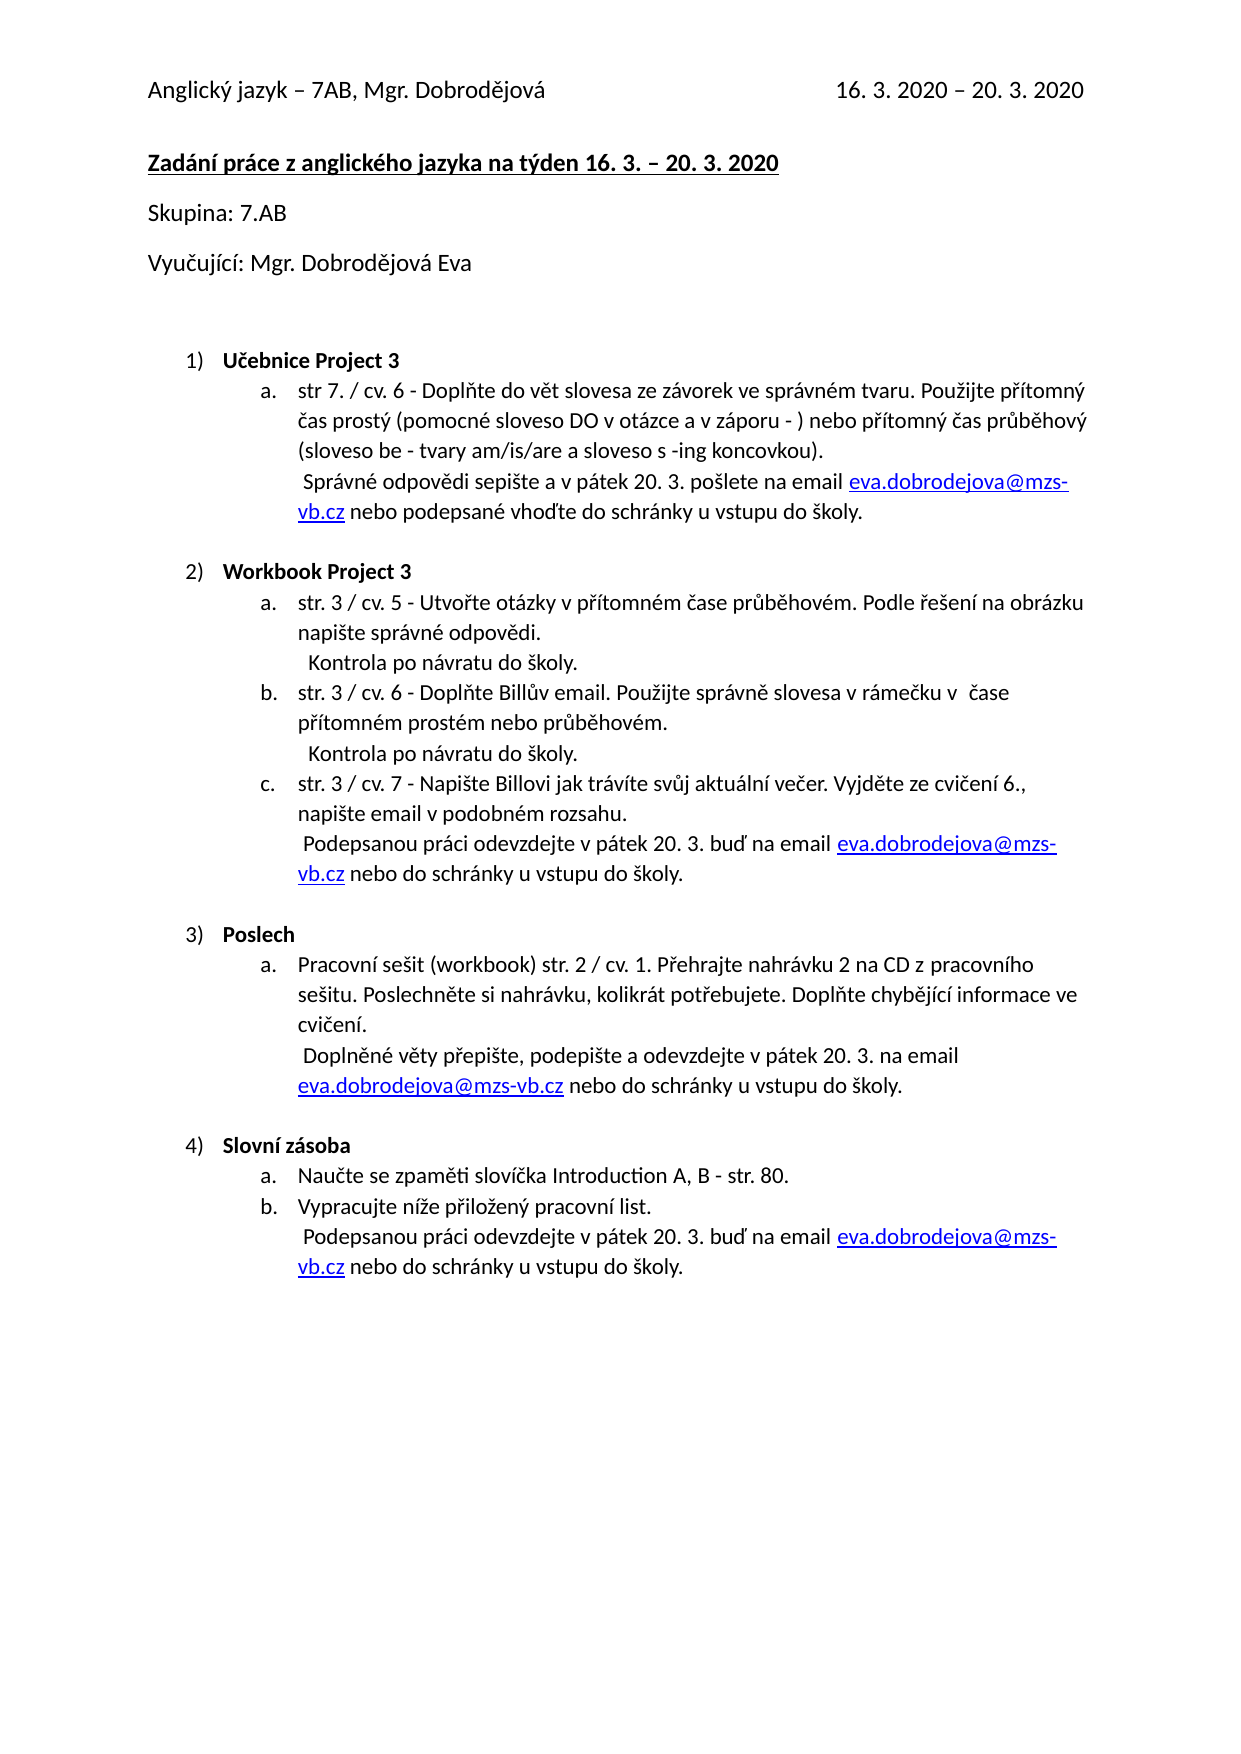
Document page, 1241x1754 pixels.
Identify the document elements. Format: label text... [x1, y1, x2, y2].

list Pracovní sešit (workbook) str. 2 / cv. 1. Přehrajte nahrávku 2 na CD z pracovního sešitu. Poslechněte si nahrávku, kolikrát potřebujete. Doplňte chybějící informace ve cvičení. Doplněné věty přepište, podepište a odevzdejte v pátek 20. 3. na email eva.dobrodejova@mzs-vb.cz nebo do schránky u vstupu do školy. [260, 950, 1093, 1099]
list Učebnice Project 3 [185, 346, 1093, 374]
list Naučte se zpaměti slovíčka Introduction A, B - str. 80. [260, 1162, 1093, 1189]
list str. 3 / cv. 5 - Utvořte otázky v přítomném čase průběhovém. Podle řešení na obrázku napište správné odpovědi. Kontrola po návratu do školy. [260, 588, 1093, 676]
list str 7. / cv. 6 - Doplňte do vět slovesa ze závorek ve správném tvaru. Použijte přítomný čas prostý (pomocné sloveso DO v otázce a v záporu - ) nebo přítomný čas průběhový (sloveso be - tvary am/is/are a sloveso s -ing koncovkou). Správné odpovědi sepište a v pátek 20. 3. pošlete na email eva.dobrodejova@mzs-vb.cz nebo podepsané vhoďte do schránky u vstupu do školy. [260, 376, 1093, 525]
text Skupina: 7.AB [148, 197, 1093, 228]
text Vyučující: Mgr. Dobrodějová Eva [148, 247, 1093, 277]
text Zadání práce z anglického jazyka na týden 16. 3. – 20. 3. 2020 [148, 148, 1093, 178]
list str. 3 / cv. 6 - Doplňte Billův email. Použijte správně slovesa v rámečku v čase přítomném prostém nebo průběhovém. Kontrola po návratu do školy. [260, 678, 1093, 767]
list Vypracujte níže přiložený pracovní list. Podepsanou práci odevzdejte v pátek 20. 3. buď na email eva.dobrodejova@mzs-vb.cz nebo do schránky u vstupu do školy. [260, 1192, 1093, 1280]
list Slovní zásoba [185, 1131, 1093, 1159]
list str. 3 / cv. 7 - Napište Billovi jak trávíte svůj aktuální večer. Vyjděte ze cvičení 6., napište email v podobném rozsahu. Podepsanou práci odevzdejte v pátek 20. 3. buď na email eva.dobrodejova@mzs-vb.cz nebo do schránky u vstupu do školy. [260, 769, 1093, 887]
list Workbook Project 3 [185, 557, 1093, 585]
list Poslech [185, 920, 1093, 948]
